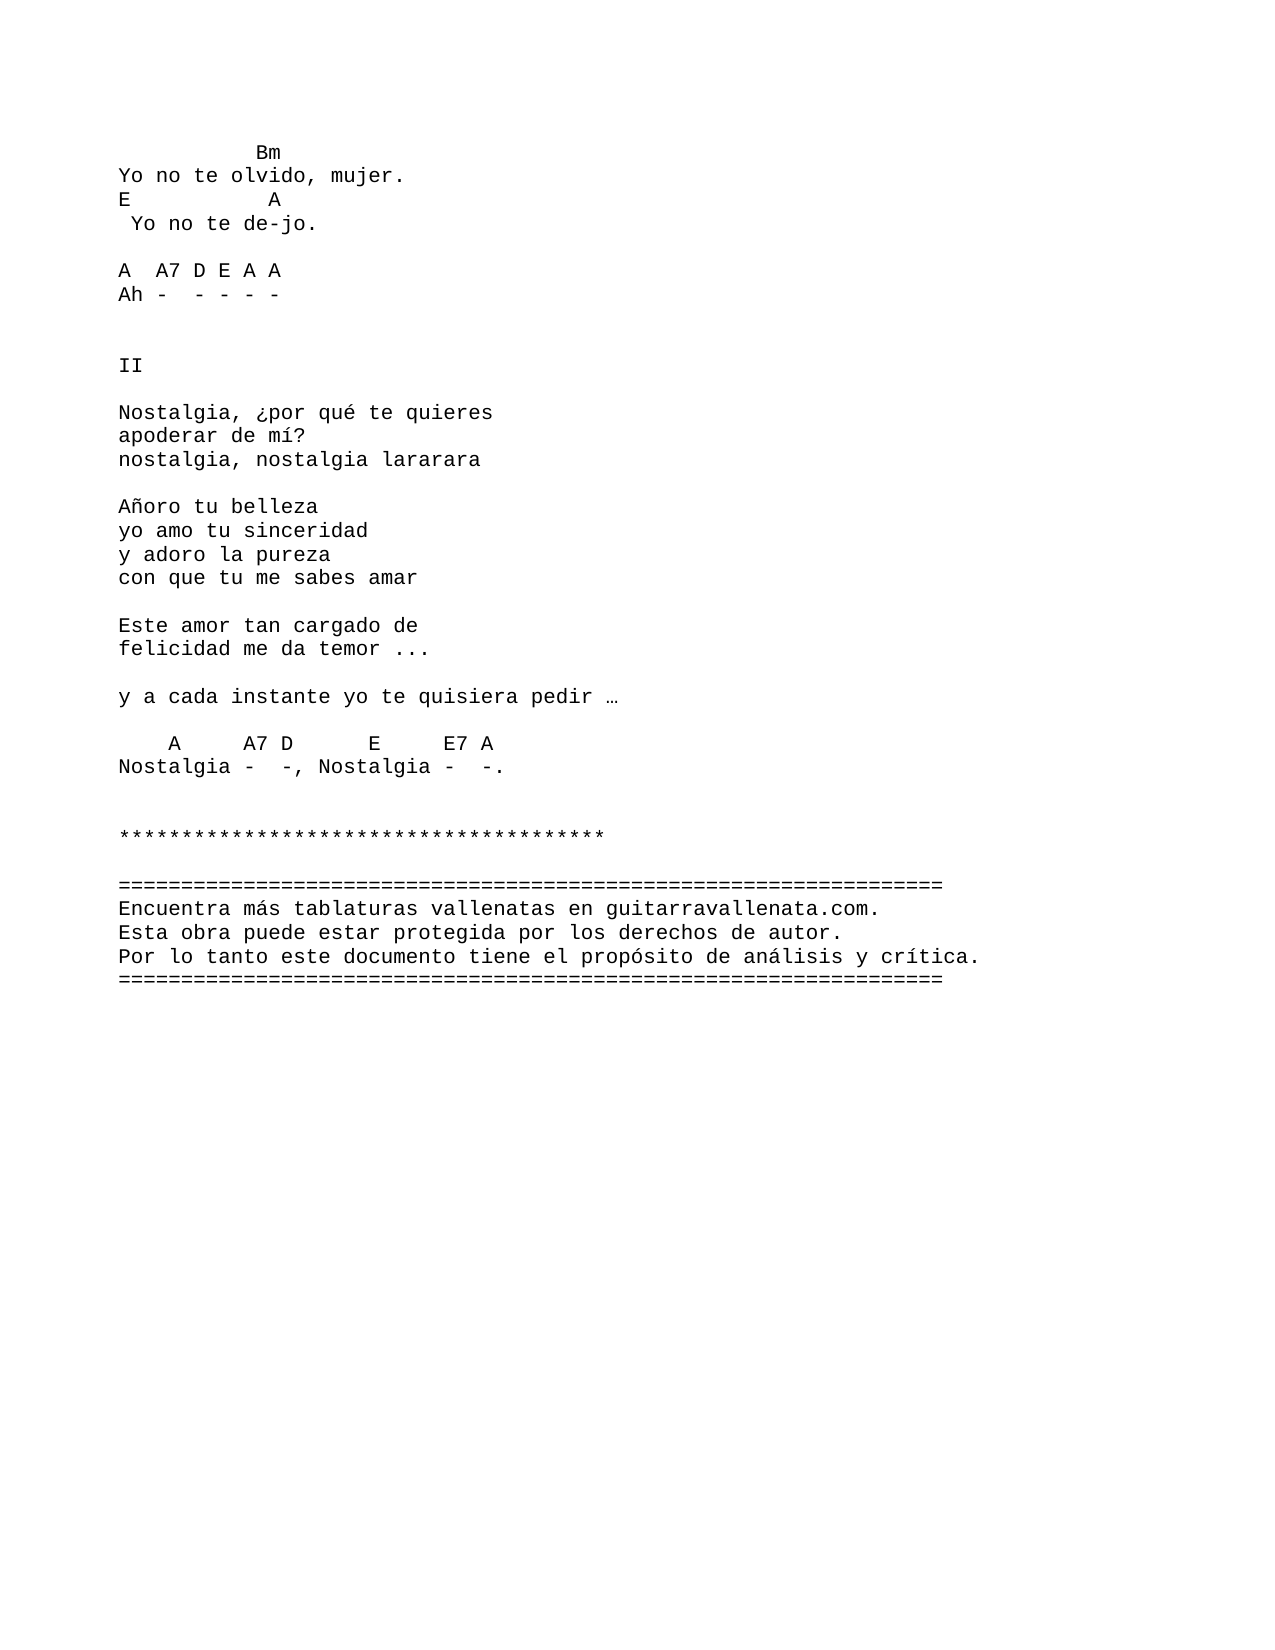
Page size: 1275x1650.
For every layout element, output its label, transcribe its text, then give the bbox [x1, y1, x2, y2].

text Nostalgia, ¿por qué te quieres [118, 402, 1157, 426]
text yo amo tu sinceridad [118, 520, 1157, 544]
text ================================================================== [118, 969, 1157, 993]
text Yo no te olvido, mujer. [118, 165, 1157, 189]
text Bm [118, 142, 1157, 165]
text A A7 D E E7 A [118, 733, 1157, 757]
text *************************************** [118, 827, 1157, 851]
text y a cada instante yo te quisiera pedir … [118, 686, 1157, 709]
text Este amor tan cargado de [118, 615, 1157, 638]
text felicidad me da temor ... [118, 638, 1157, 662]
text y adoro la pureza [118, 544, 1157, 567]
text apoderar de mí? [118, 426, 1157, 449]
text Por lo tanto este documento tiene el propósito de análisis y crítica. [118, 946, 1157, 969]
text ================================================================== [118, 875, 1157, 898]
text E A [118, 189, 1157, 213]
text Ah - - - - - [118, 284, 1157, 307]
text con que tu me sabes amar [118, 567, 1157, 591]
text Yo no te de-jo. [118, 213, 1157, 236]
text Nostalgia - -, Nostalgia - -. [118, 757, 1157, 780]
text nostalgia, nostalgia lararara [118, 449, 1157, 473]
text Esta obra puede estar protegida por los derechos de autor. [118, 922, 1157, 946]
text Encuentra más tablaturas vallenatas en guitarravallenata.com. [118, 898, 1157, 922]
text A A7 D E A A [118, 260, 1157, 284]
text Añoro tu belleza [118, 496, 1157, 520]
text II [118, 354, 1157, 378]
